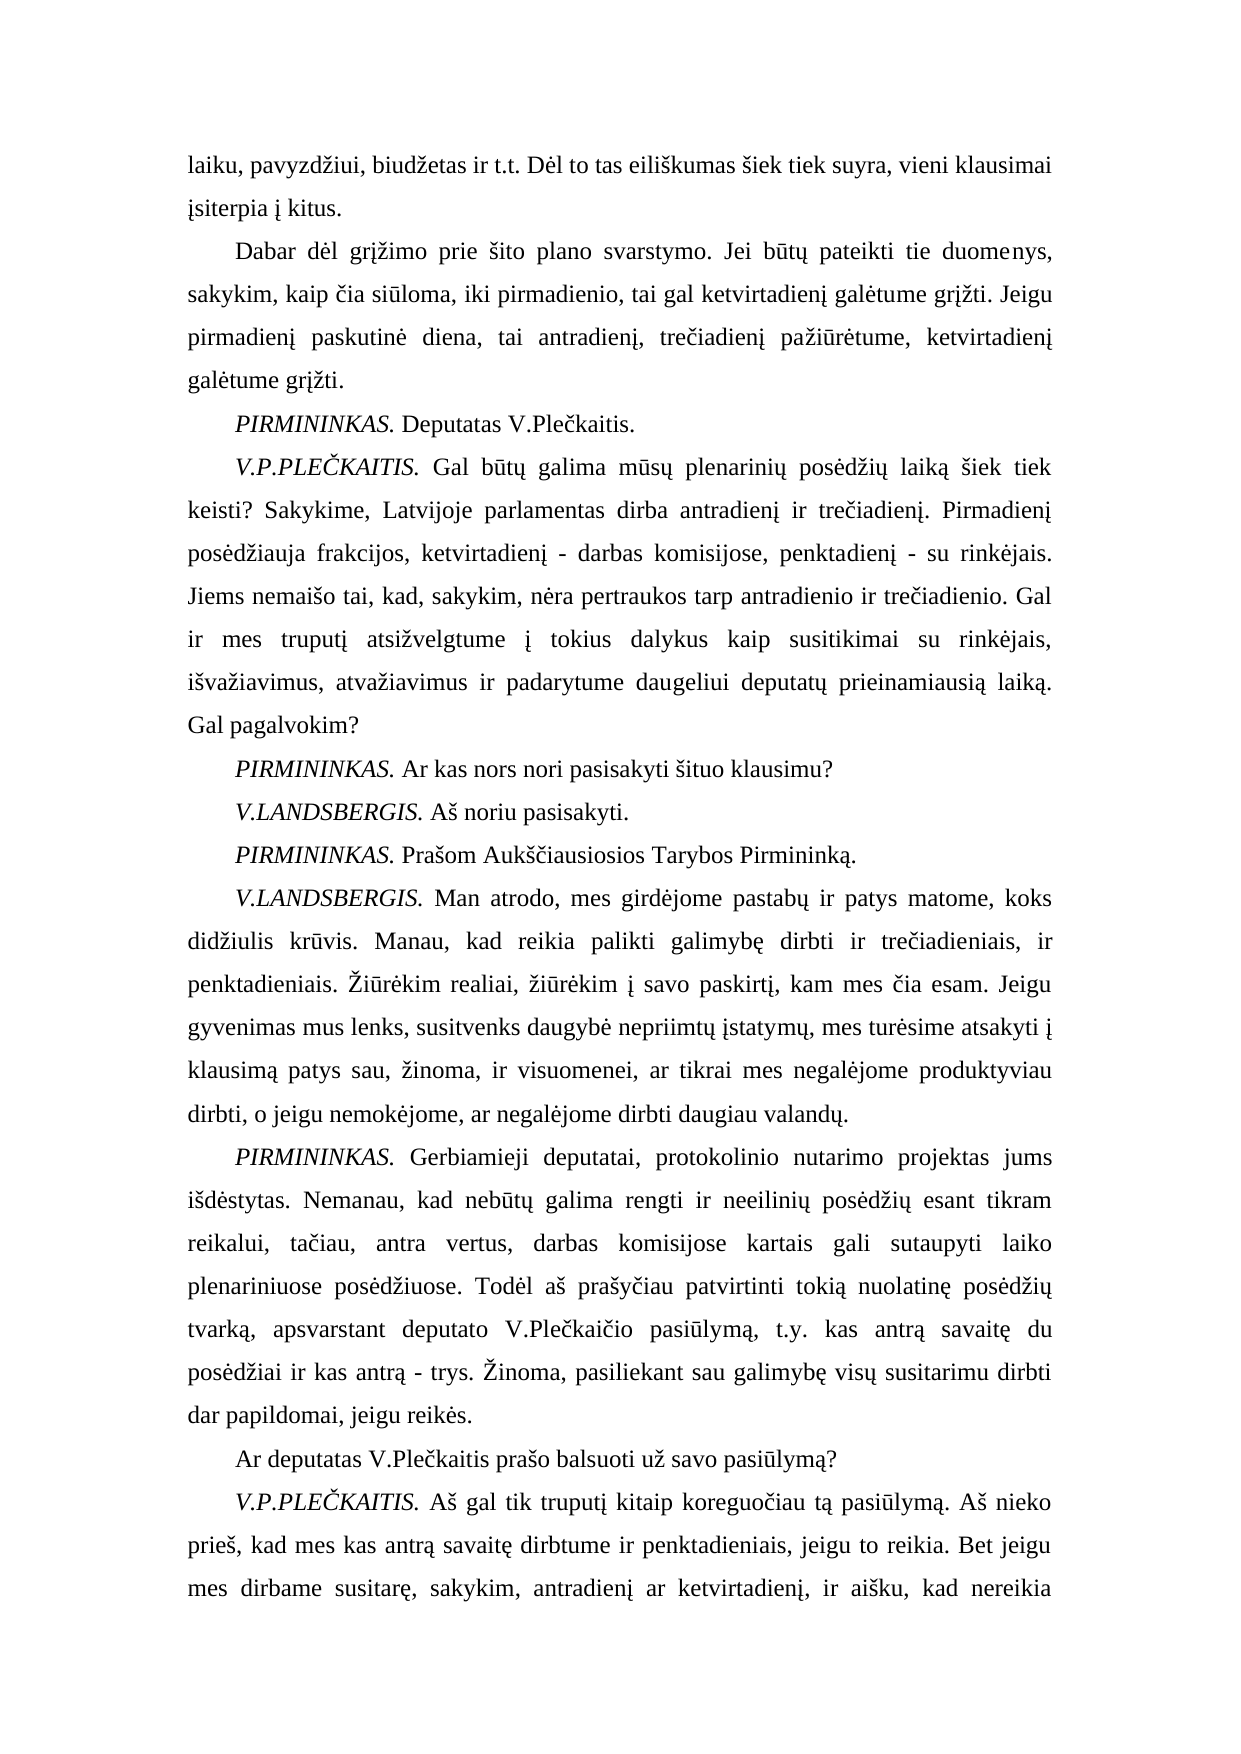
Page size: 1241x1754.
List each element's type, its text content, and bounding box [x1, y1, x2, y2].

text laiku, pavyzdžiui, biudžetas ir t.t. Dėl to tas eiliškumas šiek tiek suyra, vieni klausimai įsiterpia į kitus. [187, 150, 1053, 222]
text PIRMININKAS. Deputatas V.Plečkaitis. [187, 409, 1053, 437]
text V.P.PLEČKAITIS. Aš gal tik truputį kitaip koreguočiau tą pasiūlymą. Aš nieko prieš, kad mes kas antrą savaitę dirbtume ir penktadieniais, jeigu to reikia. Bet jeigu mes dirbame susitarę, sakykim, antradienį ar ketvirtadienį, ir aišku, kad nereikia [187, 1487, 1053, 1602]
text PIRMININKAS. Ar kas nors nori pasisakyti šituo klausimu? [187, 754, 1053, 782]
text Dabar dėl grįžimo prie šito plano svarstymo. Jei būtų pateikti tie duome­nys, sakykim, kaip čia siūloma, iki pirmadienio, tai gal ketvirtadienį galėtu­me grįžti. Jeigu pirmadienį paskutinė diena, tai antradienį, trečiadienį pa­žiūrėtume, ketvirtadienį galėtume grįžti. [187, 236, 1053, 394]
text V.LANDSBERGIS. Man atrodo, mes girdėjome pastabų ir patys matome, koks didžiulis krūvis. Manau, kad reikia palikti galimybę dirbti ir trečiadie­niais, ir penktadieniais. Žiūrėkim realiai, žiūrėkim į savo paskirtį, kam mes čia esam. Jeigu gyvenimas mus lenks, susitvenks daugybė nepriimtų įstaty­mų, mes turėsime atsakyti į klausimą patys sau, žinoma, ir visuomenei, ar tikrai mes negalėjome produktyviau dirbti, o jeigu nemokėjome, ar negalė­jome dirbti daugiau valandų. [187, 883, 1053, 1127]
text V.LANDSBERGIS. Aš noriu pasisakyti. [187, 797, 1053, 826]
text PIRMININKAS. Gerbiamieji deputatai, protokolinio nutarimo projektas jums išdėstytas. Nemanau, kad nebūtų galima rengti ir neeilinių posėdžių esant tikram reikalui, tačiau, antra vertus, darbas komisijose kartais gali sutaupyti laiko plenariniuose posėdžiuose. Todėl aš prašyčiau patvirtinti tokią nuolatinę posėdžių tvarką, apsvarstant deputato V.Plečkaičio pasiūly­mą, t.y. kas antrą savaitę du posėdžiai ir kas antrą - trys. Žinoma, pasiliekant sau galimybę visų susitarimu dirbti dar papildomai, jeigu reikės. [187, 1142, 1053, 1429]
text PIRMININKAS. Prašom Aukščiausiosios Tarybos Pirmininką. [187, 840, 1053, 869]
text Ar deputatas V.Plečkaitis prašo balsuoti už savo pasiūlymą? [187, 1444, 1053, 1472]
text V.P.PLEČKAITIS. Gal būtų galima mūsų plenarinių posėdžių laiką šiek tiek keisti? Sakykime, Latvijoje parlamentas dirba antradienį ir trečiadienį. Pirmadienį posėdžiauja frakcijos, ketvirtadienį - darbas komisijose, penkta­dienį - su rinkėjais. Jiems nemaišo tai, kad, sakykim, nėra pertraukos tarp antradienio ir trečiadienio. Gal ir mes truputį atsižvelgtume į tokius dalykus kaip susitikimai su rinkėjais, išvažiavimus, atvažiavimus ir padarytume dau­geliui deputatų prieinamiausią laiką. Gal pagalvokim? [187, 452, 1053, 739]
